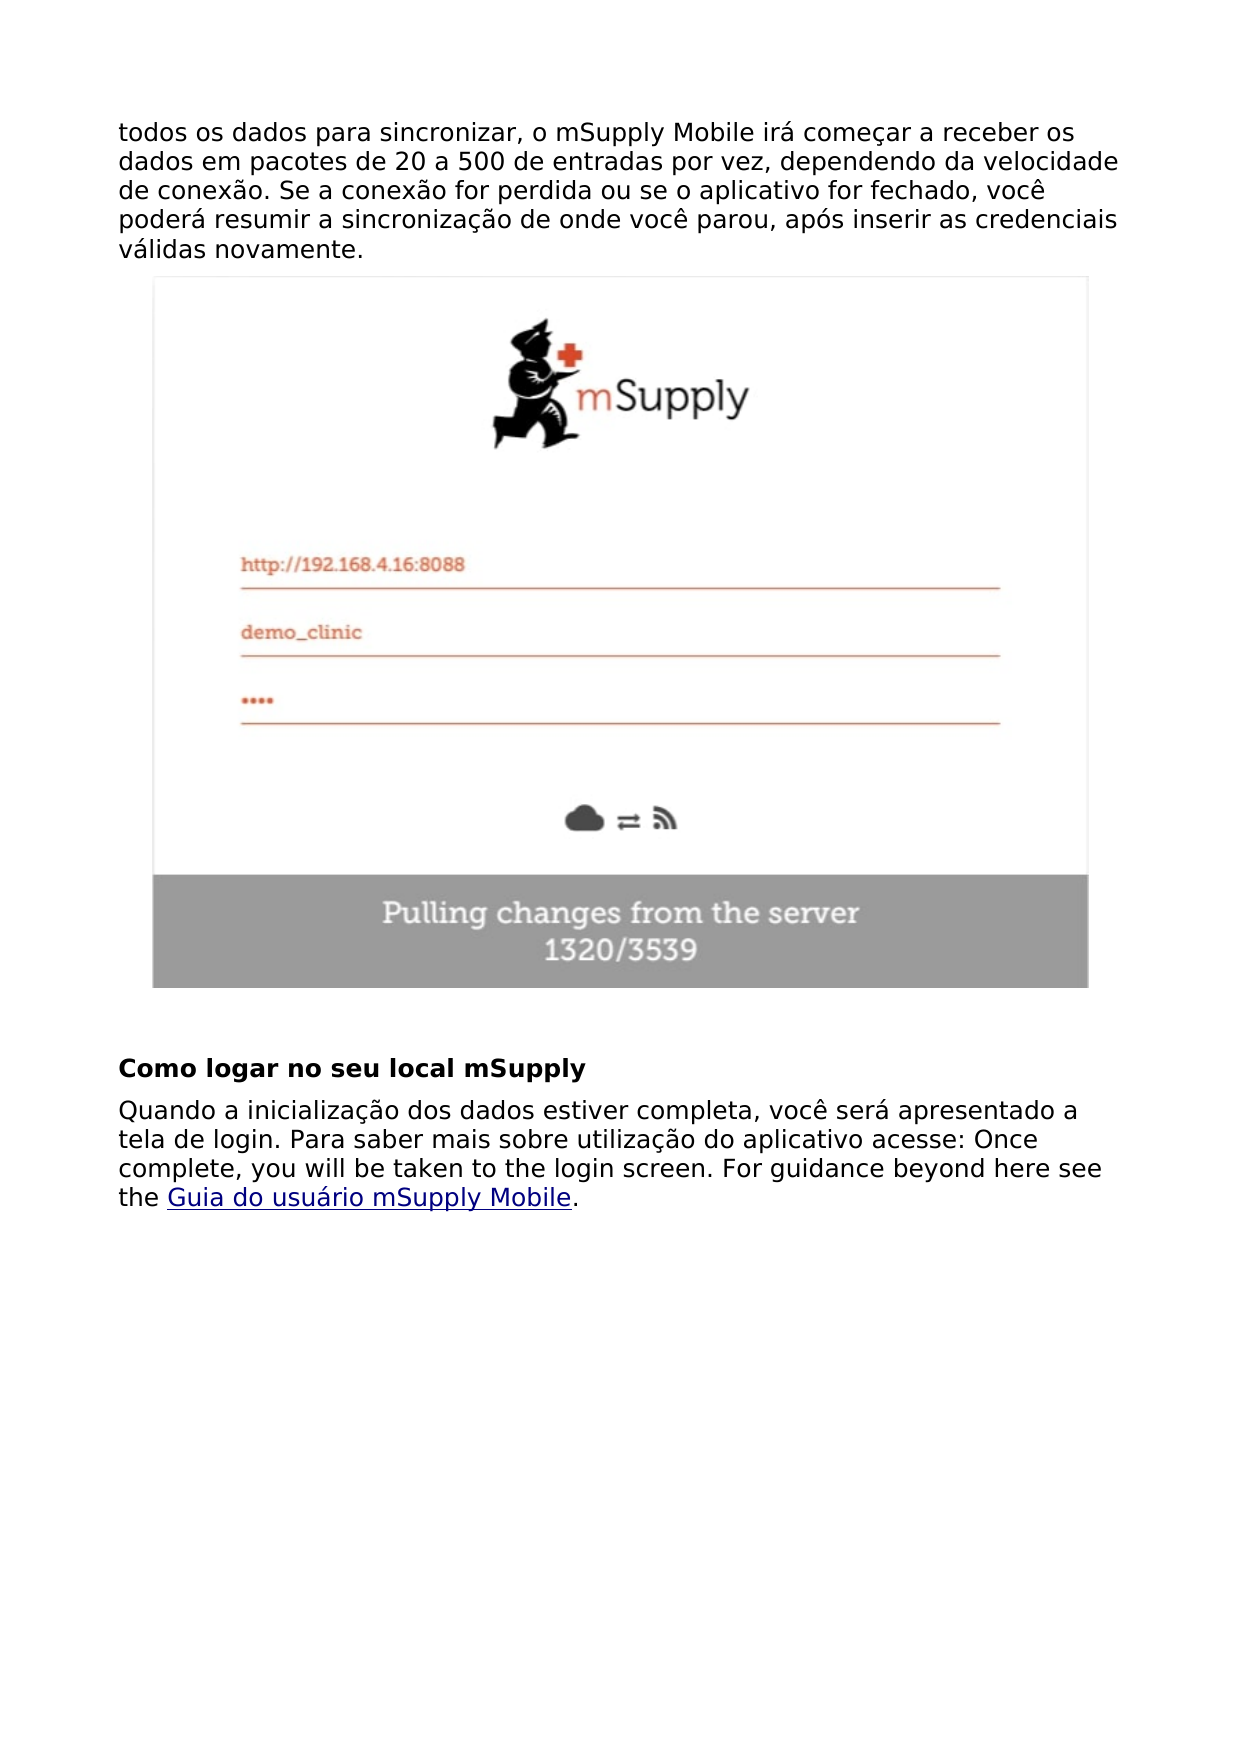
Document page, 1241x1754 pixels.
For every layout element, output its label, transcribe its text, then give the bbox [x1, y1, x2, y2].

text Quando a inicialização dos dados estiver completa, você será apresentado a tela de login. Para saber mais sobre utilização do aplicativo acesse: Once complete, you will be taken to the login screen. For guidance beyond here see the Guia do usuário mSupply Mobile. [118, 1096, 1122, 1213]
picture [151, 276, 1089, 988]
subtitle Como logar no seu local mSupply [118, 1054, 1122, 1084]
text todos os dados para sincronizar, o mSupply Mobile irá começar a receber os dados em pacotes de 20 a 500 de entradas por vez, dependendo da velocidade de conexão. Se a conexão for perdida ou se o aplicativo for fechado, você poderá resumir a sincronização de onde você parou, após inserir as credenciais válidas novamente. [118, 118, 1122, 264]
